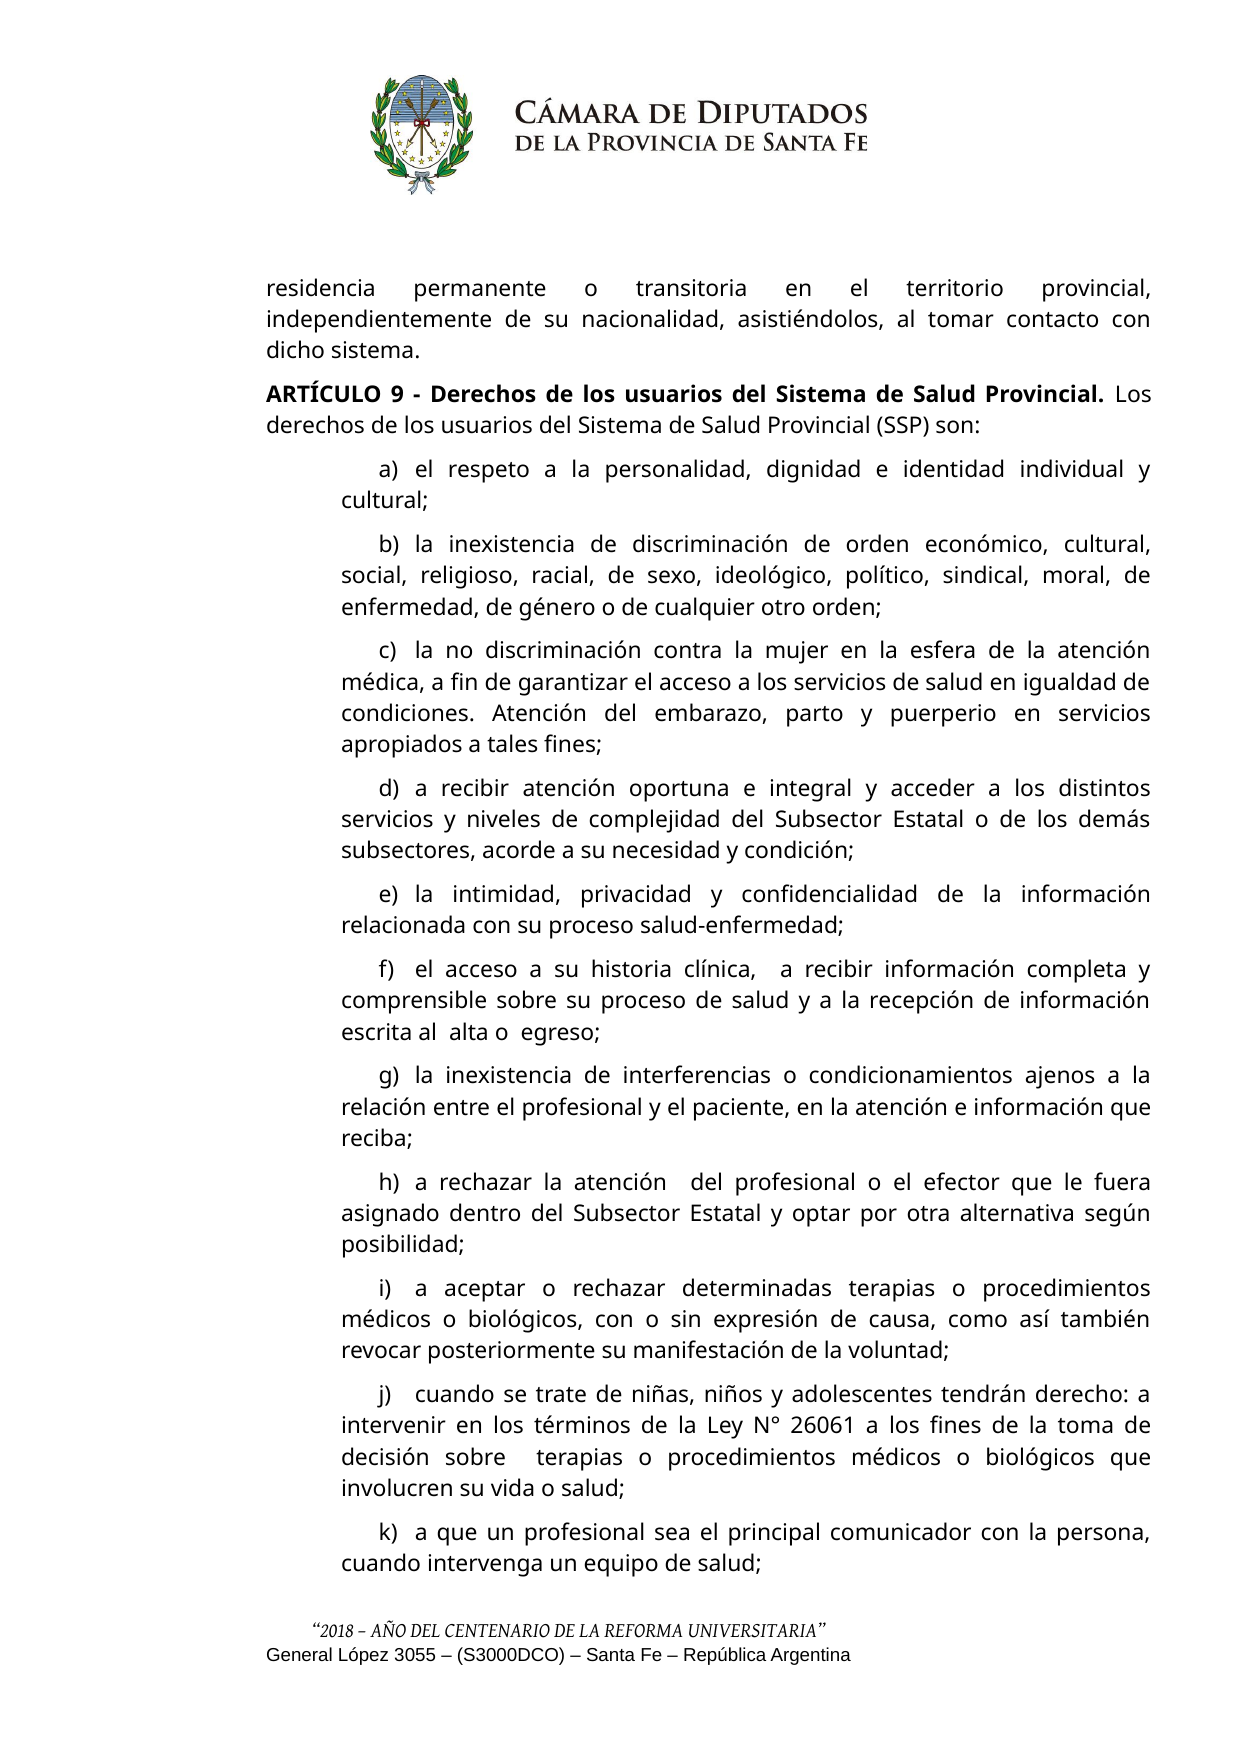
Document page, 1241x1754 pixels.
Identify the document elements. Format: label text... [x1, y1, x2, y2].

list la inexistencia de discriminación de orden económico, cultural, social, religioso, racial, de sexo, ideológico, político, sindical, moral, de enfermedad, de género o de cualquier otro orden; [341, 528, 1152, 622]
list a rechazar la atención del profesional o el efector que le fuera asignado dentro del Subsector Estatal y optar por otra alternativa según posibilidad; [341, 1165, 1152, 1259]
list el acceso a su historia clínica, a recibir información completa y comprensible sobre su proceso de salud y a la recepción de información escrita al alta o egreso; [341, 953, 1152, 1047]
list la no discriminación contra la mujer en la esfera de la atención médica, a fin de garantizar el acceso a los servicios de salud en igualdad de condiciones. Atención del embarazo, parto y puerperio en servicios apropiados a tales fines; [341, 634, 1152, 759]
list cuando se trate de niñas, niños y adolescentes tendrán derecho: a intervenir en los términos de la Ley N° 26061 a los fines de la toma de decisión sobre terapias o procedimientos médicos o biológicos que involucren su vida o salud; [341, 1378, 1152, 1503]
text ARTÍCULO 9 - Derechos de los usuarios del Sistema de Salud Provincial. Los derechos de los usuarios del Sistema de Salud Provincial (SSP) son: [266, 378, 1152, 440]
text residencia permanente o transitoria en el territorio provincial, independientemente de su nacionalidad, asistiéndolos, al tomar contacto con dicho sistema. [266, 272, 1152, 365]
list a que un profesional sea el principal comunicador con la persona, cuando intervenga un equipo de salud; [341, 1515, 1152, 1578]
list a aceptar o rechazar determinadas terapias o procedimientos médicos o biológicos, con o sin expresión de causa, como así también revocar posteriormente su manifestación de la voluntad; [341, 1272, 1152, 1365]
list a recibir atención oportuna e integral y acceder a los distintos servicios y niveles de complejidad del Subsector Estatal o de los demás subsectores, acorde a su necesidad y condición; [341, 772, 1152, 865]
list la inexistencia de interferencias o condicionamientos ajenos a la relación entre el profesional y el paciente, en la atención e información que reciba; [341, 1059, 1152, 1153]
list el respeto a la personalidad, dignidad e identidad individual y cultural; [341, 453, 1152, 515]
picture [370, 75, 868, 199]
list la intimidad, privacidad y confidencialidad de la información relacionada con su proceso salud-enfermedad; [341, 878, 1152, 940]
